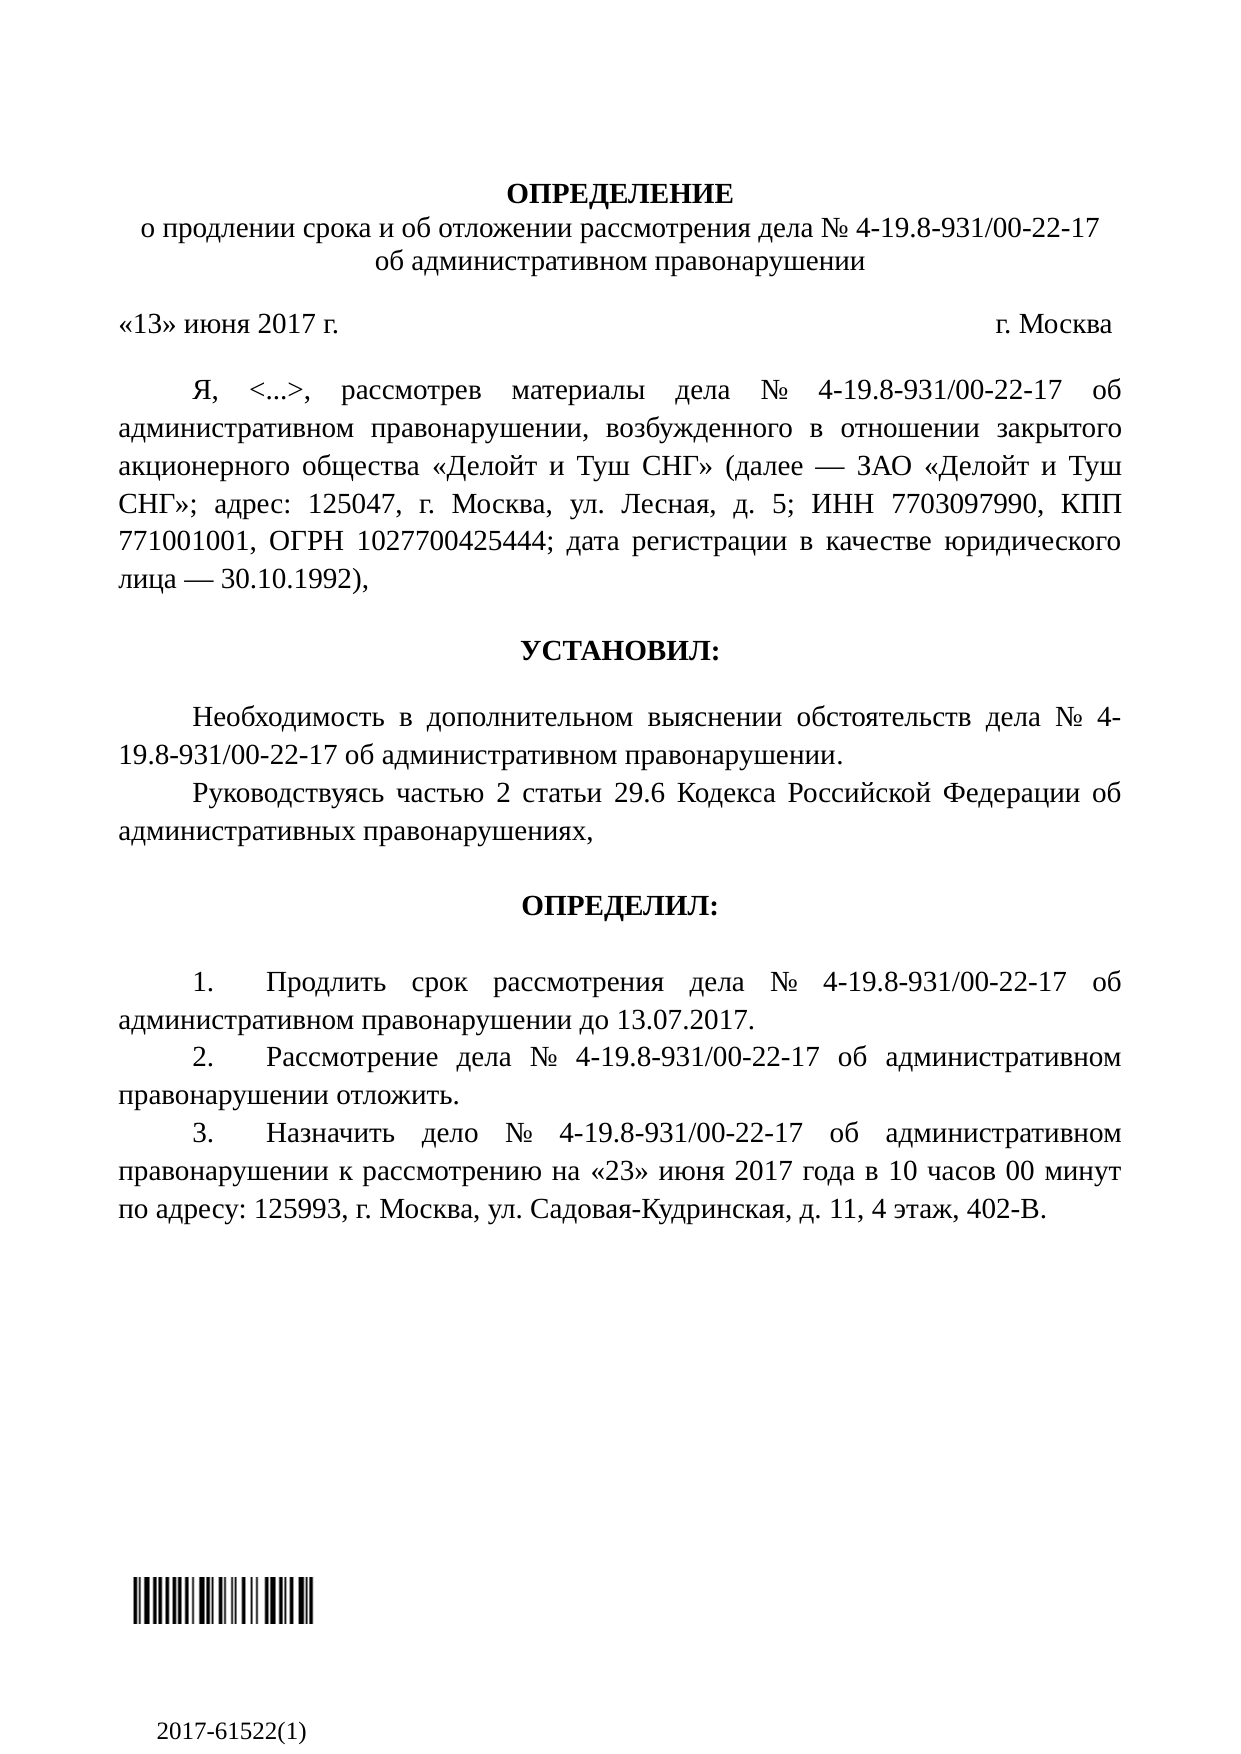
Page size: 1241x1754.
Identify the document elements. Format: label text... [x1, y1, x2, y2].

picture [118, 1577, 331, 1624]
text Необходимость в дополнительном выяснении обстоятельств дела № 4-19.8-931/00-22-17 об административном правонарушении. [118, 695, 1122, 771]
text Я, <...>, рассмотрев материалы дела № 4-19.8-931/00-22-17 об административном правонарушении, возбужденного в отношении закрытого акционерного общества «Делойт и Туш СНГ» (далее — ЗАО «Делойт и Туш СНГ»; адрес: 125047, г. Москва, ул. Лесная, д. 5; ИНН 7703097990, КПП 771001001, ОГРН 1027700425444; дата регистрации в качестве юридического лица — 30.10.1992), [118, 368, 1122, 595]
text 1. Продлить срок рассмотрения дела № 4-19.8-931/00-22-17 об административном правонарушении до 13.07.2017. [118, 960, 1122, 1035]
text Руководствуясь частью 2 статьи 29.6 Кодекса Российской Федерации об административных правонарушениях, [118, 771, 1122, 846]
text ОПРЕДЕЛИЛ: [118, 884, 1122, 922]
text об административном правонарушении [118, 243, 1122, 277]
text о продлении срока и об отложении рассмотрения дела № 4-19.8-931/00-22-17 [118, 210, 1122, 243]
text 3. Назначить дело № 4-19.8-931/00-22-17 об административном правонарушении к рассмотрению на «23» июня 2017 года в 10 часов 00 минут по адресу: 125993, г. Москва, ул. Садовая-Кудринская, д. 11, 4 этаж, 402-В. [118, 1111, 1122, 1224]
text 2. Рассмотрение дела № 4-19.8-931/00-22-17 об административном правонарушении отложить. [118, 1035, 1122, 1111]
text «13» июня 2017 г. г. Москва [118, 306, 1122, 339]
text ОПРЕДЕЛЕНИЕ [118, 176, 1122, 210]
text УСТАНОВИЛ: [118, 633, 1122, 666]
